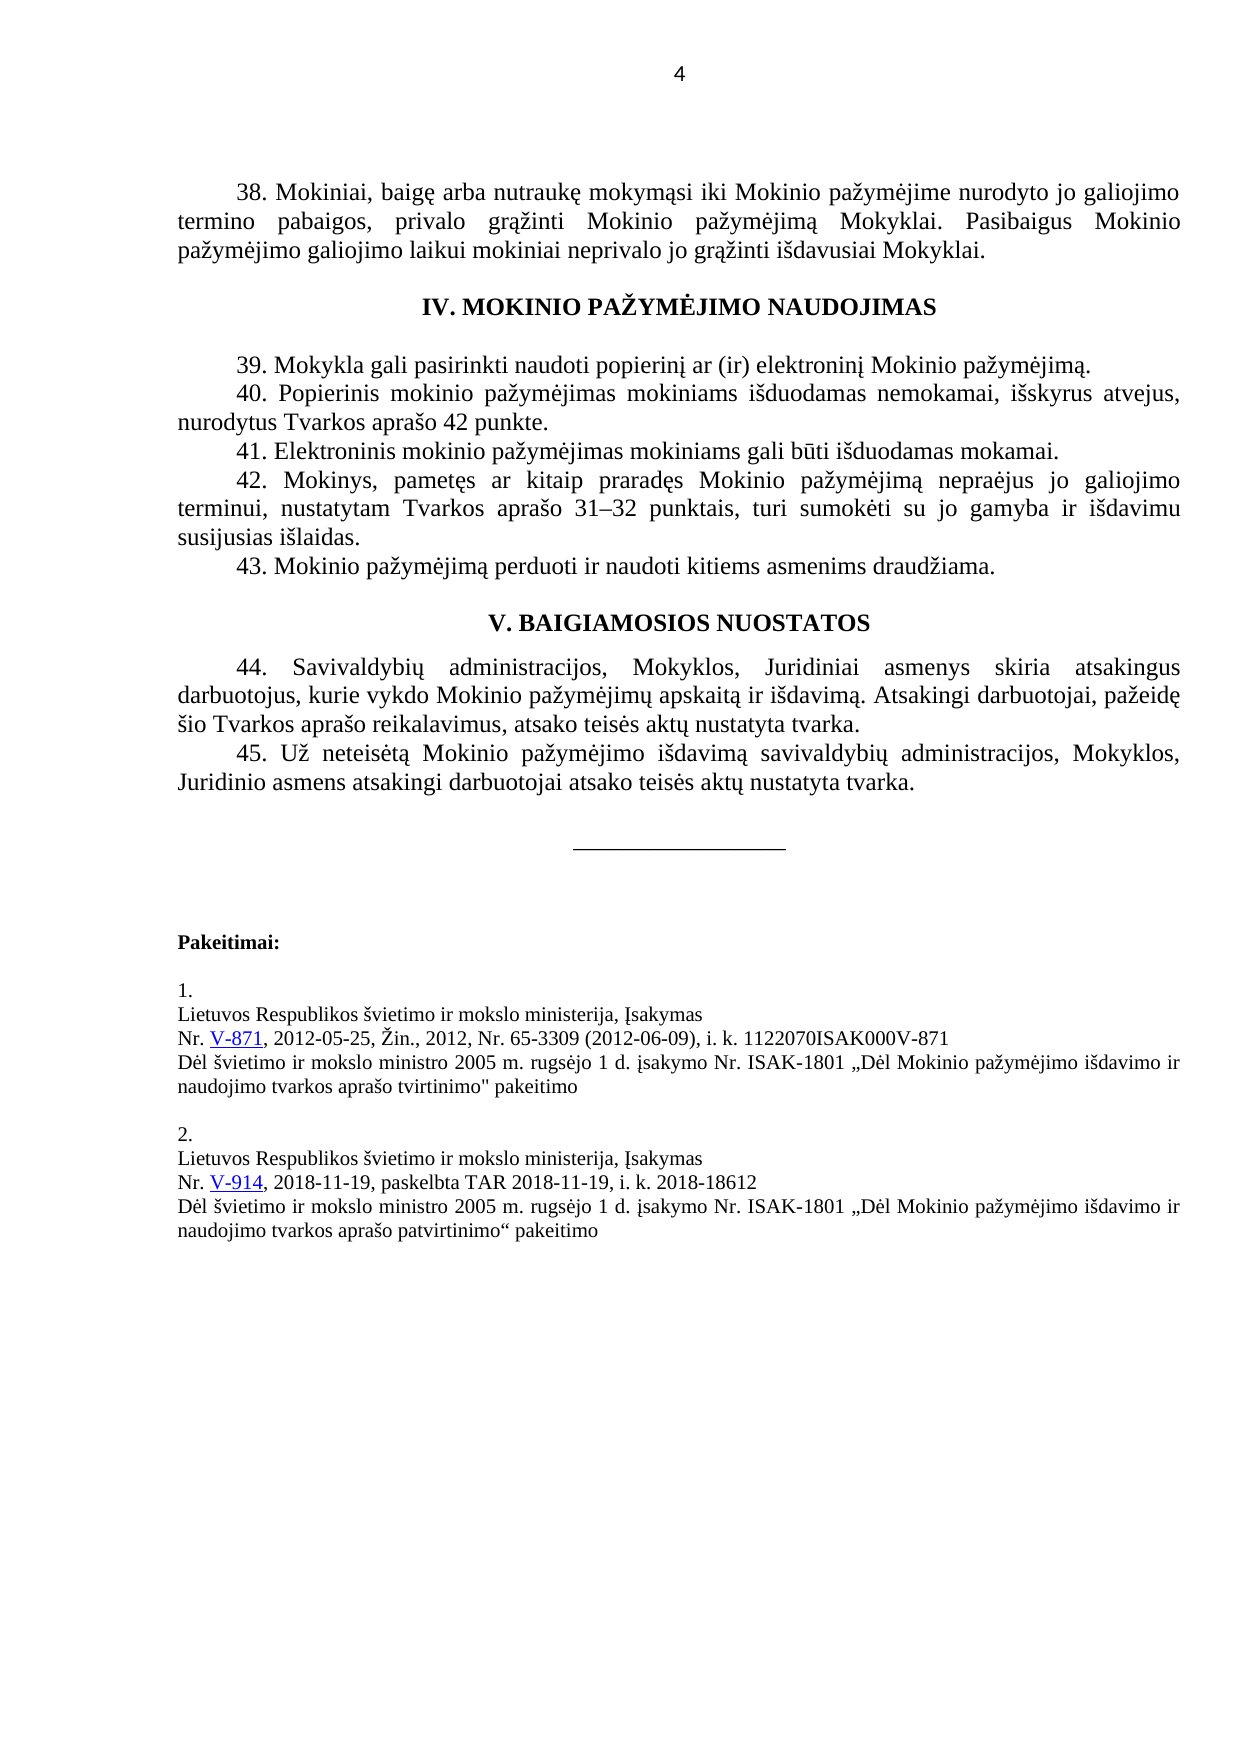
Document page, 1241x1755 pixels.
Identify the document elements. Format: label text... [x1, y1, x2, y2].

text 42. Mokinys, pametęs ar kitaip praradęs Mokinio pažymėjimą nepraėjus jo galiojimo terminui, nustatytam Tvarkos aprašo 31–32 punktais, turi sumokėti su jo gamyba ir išdavimu susijusias išlaidas. [177, 465, 1181, 551]
text 40. Popierinis mokinio pažymėjimas mokiniams išduodamas nemokamai, išskyrus atvejus, nurodytus Tvarkos aprašo 42 punkte. [177, 378, 1181, 436]
text IV. MOKINIO PAŽYMĖJIMO NAUDOJIMAS [177, 292, 1181, 321]
text 45. Už neteisėtą Mokinio pažymėjimo išdavimą savivaldybių administracijos, Mokyklos, Juridinio asmens atsakingi darbuotojai atsako teisės aktų nustatyta tvarka. [177, 738, 1181, 795]
text 2. [177, 1122, 1181, 1146]
text 44. Savivaldybių administracijos, Mokyklos, Juridiniai asmenys skiria atsakingus darbuotojus, kurie vykdo Mokinio pažymėjimų apskaitą ir išdavimą. Atsakingi darbuotojai, pažeidę šio Tvarkos aprašo reikalavimus, atsako teisės aktų nustatyta tvarka. [177, 652, 1181, 738]
text Dėl švietimo ir mokslo ministro 2005 m. rugsėjo 1 d. įsakymo Nr. ISAK-1801 „Dėl Mokinio pažymėjimo išdavimo ir naudojimo tvarkos aprašo tvirtinimo" pakeitimo [177, 1050, 1181, 1098]
text 39. Mokykla gali pasirinkti naudoti popierinį ar (ir) elektroninį Mokinio pažymėjimą. [177, 350, 1181, 378]
text 1. [177, 978, 1181, 1002]
text 41. Elektroninis mokinio pažymėjimas mokiniams gali būti išduodamas mokamai. [177, 436, 1181, 465]
text 43. Mokinio pažymėjimą perduoti ir naudoti kitiems asmenims draudžiama. [177, 551, 1181, 580]
text Lietuvos Respublikos švietimo ir mokslo ministerija, Įsakymas [177, 1146, 1181, 1170]
text _________________ [177, 824, 1181, 853]
text 38. Mokiniai, baigę arba nutraukę mokymąsi iki Mokinio pažymėjime nurodyto jo galiojimo termino pabaigos, privalo grąžinti Mokinio pažymėjimą Mokyklai. Pasibaigus Mokinio pažymėjimo galiojimo laikui mokiniai neprivalo jo grąžinti išdavusiai Mokyklai. [177, 177, 1181, 263]
text Nr. V-871, 2012-05-25, Žin., 2012, Nr. 65-3309 (2012-06-09), i. k. 1122070ISAK000V-871 [177, 1026, 1181, 1050]
text Dėl švietimo ir mokslo ministro 2005 m. rugsėjo 1 d. įsakymo Nr. ISAK-1801 „Dėl Mokinio pažymėjimo išdavimo ir naudojimo tvarkos aprašo patvirtinimo“ pakeitimo [177, 1194, 1181, 1242]
text Lietuvos Respublikos švietimo ir mokslo ministerija, Įsakymas [177, 1002, 1181, 1026]
text Nr. V-914, 2018-11-19, paskelbta TAR 2018-11-19, i. k. 2018-18612 [177, 1170, 1181, 1194]
text Pakeitimai: [177, 930, 1181, 954]
text V. BAIGIAMOSIOS NUOSTATOS [177, 608, 1181, 637]
